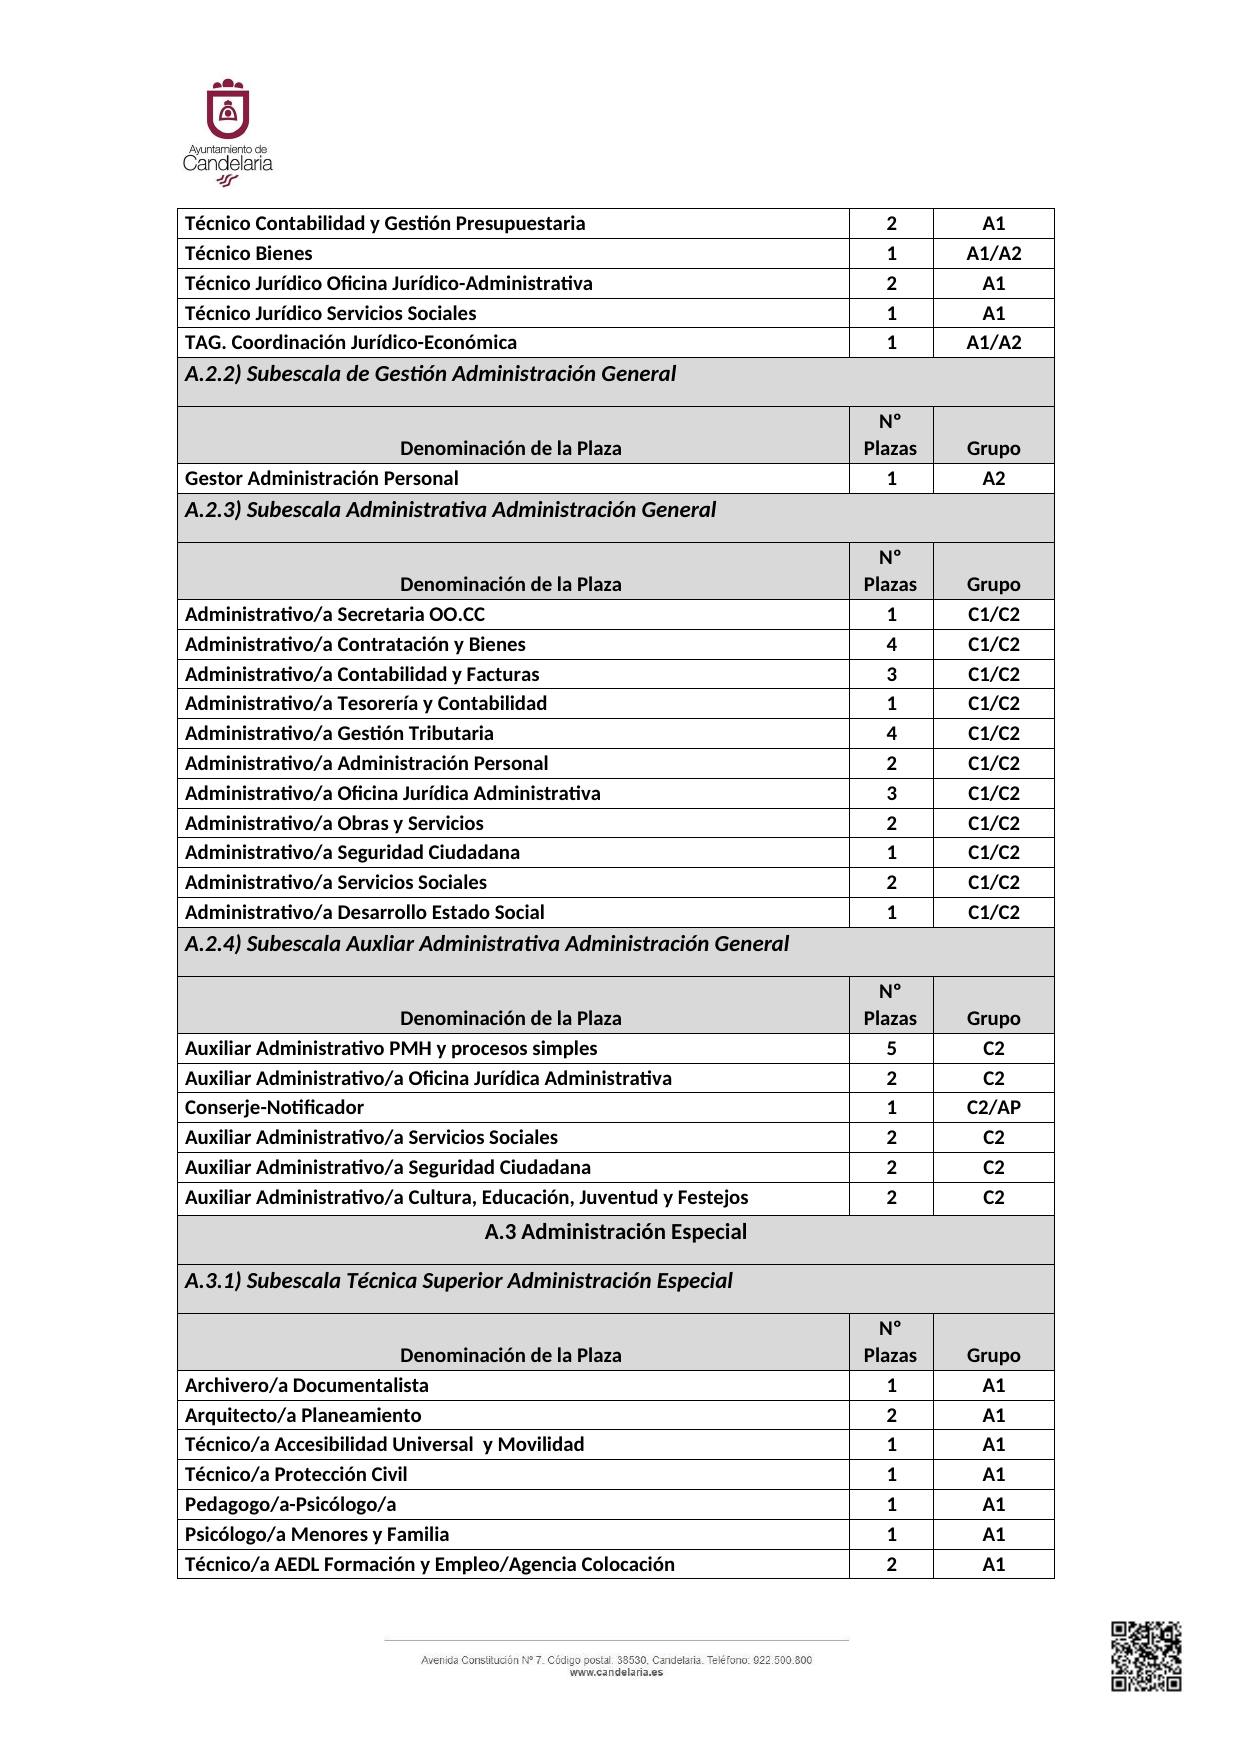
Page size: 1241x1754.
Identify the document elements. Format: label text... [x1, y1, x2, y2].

table_cell A.3.1) Subescala Técnica Superior Administración Especial [178, 1265, 933, 1313]
table_cell C2 [934, 1153, 1054, 1182]
table_cell C1/C2 [934, 749, 1054, 778]
table_cell 1 [850, 1490, 933, 1519]
table_cell Nº Plazas [850, 1314, 933, 1370]
table_cell Psicólogo/a Menores y Familia [178, 1520, 849, 1548]
table_cell 2 [850, 1153, 933, 1182]
table_cell Grupo [934, 1314, 1054, 1370]
table_cell Administrativo/a Tesorería y Contabilidad [178, 689, 849, 718]
table_cell [933, 494, 1054, 542]
table_cell 1 [850, 299, 933, 327]
table_cell Administrativo/a Desarrollo Estado Social [178, 898, 849, 927]
table_cell A.2.2) Subescala de Gestión Administración General [178, 358, 933, 406]
table_cell Gestor Administración Personal [178, 464, 849, 493]
table_cell Denominación de la Plaza [178, 977, 849, 1033]
table_cell A2 [934, 464, 1054, 493]
table_cell 3 [850, 779, 933, 807]
table_cell Administrativo/a Secretaria OO.CC [178, 600, 849, 629]
table_cell 3 [850, 660, 933, 688]
table_cell C1/C2 [934, 600, 1054, 629]
table_cell 1 [850, 600, 933, 629]
table_cell Auxiliar Administrativo PMH y procesos simples [178, 1034, 849, 1062]
table_cell A1/A2 [934, 328, 1054, 357]
table_cell 1 [850, 838, 933, 867]
table_cell Administrativo/a Seguridad Ciudadana [178, 838, 849, 867]
table_cell Técnico Jurídico Servicios Sociales [178, 299, 849, 327]
table_cell A1/A2 [934, 239, 1054, 268]
table_cell 2 [850, 749, 933, 778]
table_cell Grupo [934, 977, 1054, 1033]
table_cell C1/C2 [934, 868, 1054, 897]
table_cell [933, 1265, 1054, 1313]
table_cell 1 [850, 239, 933, 268]
table_cell C2 [934, 1123, 1054, 1152]
table_cell C1/C2 [934, 898, 1054, 927]
table_cell Administrativo/a Obras y Servicios [178, 809, 849, 837]
table_cell Nº Plazas [850, 543, 933, 599]
table_cell 2 [850, 1064, 933, 1092]
table_cell C2/AP [934, 1093, 1054, 1122]
table_cell Pedagogo/a-Psicólogo/a [178, 1490, 849, 1519]
table_cell C1/C2 [934, 630, 1054, 658]
table_cell Administrativo/a Contratación y Bienes [178, 630, 849, 658]
table_cell Técnico Jurídico Oficina Jurídico-Administrativa [178, 269, 849, 297]
table_cell 2 [850, 269, 933, 297]
table_cell Técnico/a Accesibilidad Universal y Movilidad [178, 1430, 849, 1459]
table_cell A1 [934, 1520, 1054, 1548]
table_cell Denominación de la Plaza [178, 1314, 849, 1370]
table_cell Grupo [934, 407, 1054, 463]
table_cell Denominación de la Plaza [178, 543, 849, 599]
table_cell Administrativo/a Servicios Sociales [178, 868, 849, 897]
table_cell C1/C2 [934, 689, 1054, 718]
table_cell 1 [850, 1520, 933, 1548]
table_cell 1 [850, 898, 933, 927]
table_cell 2 [850, 809, 933, 837]
table_cell A.3 Administración Especial [178, 1216, 933, 1264]
table_cell [933, 358, 1054, 406]
table_cell Auxiliar Administrativo/a Oficina Jurídica Administrativa [178, 1064, 849, 1092]
table_cell A1 [934, 1490, 1054, 1519]
table_cell Conserje-Notificador [178, 1093, 849, 1122]
table_cell Técnico/a Protección Civil [178, 1460, 849, 1489]
table_cell 1 [850, 1371, 933, 1399]
table_cell A1 [934, 1550, 1054, 1578]
table_cell Auxiliar Administrativo/a Cultura, Educación, Juventud y Festejos [178, 1183, 849, 1215]
table_cell A1 [934, 269, 1054, 297]
table_cell Arquitecto/a Planeamiento [178, 1401, 849, 1429]
table_cell TAG. Coordinación Jurídico-Económica [178, 328, 849, 357]
table_cell [933, 1216, 1054, 1264]
table_cell Nº Plazas [850, 977, 933, 1033]
table_cell 2 [850, 1183, 933, 1215]
table_cell Técnico Bienes [178, 239, 849, 268]
table_cell 5 [850, 1034, 933, 1062]
table_cell Auxiliar Administrativo/a Servicios Sociales [178, 1123, 849, 1152]
table_cell 2 [850, 1401, 933, 1429]
table_cell Archivero/a Documentalista [178, 1371, 849, 1399]
table_cell A.2.4) Subescala Auxliar Administrativa Administración General [178, 928, 933, 976]
table_cell 1 [850, 1430, 933, 1459]
table_cell C2 [934, 1064, 1054, 1092]
table_cell 2 [850, 209, 933, 238]
table_cell A1 [934, 1371, 1054, 1399]
table_cell 2 [850, 1123, 933, 1152]
table_cell Nº Plazas [850, 407, 933, 463]
table_cell Denominación de la Plaza [178, 407, 849, 463]
table_cell 2 [850, 1550, 933, 1578]
table_cell C2 [934, 1183, 1054, 1215]
table_cell [933, 928, 1054, 976]
table_cell A1 [934, 1401, 1054, 1429]
table_cell C1/C2 [934, 719, 1054, 748]
table_cell Técnico/a AEDL Formación y Empleo/Agencia Colocación [178, 1550, 849, 1578]
table_cell C2 [934, 1034, 1054, 1062]
table_cell A1 [934, 1460, 1054, 1489]
table_cell A1 [934, 299, 1054, 327]
table_cell Administrativo/a Administración Personal [178, 749, 849, 778]
table_cell Técnico Contabilidad y Gestión Presupuestaria [178, 209, 849, 238]
table_cell 1 [850, 1093, 933, 1122]
table_cell Administrativo/a Oficina Jurídica Administrativa [178, 779, 849, 807]
table_cell C1/C2 [934, 809, 1054, 837]
table_cell 4 [850, 719, 933, 748]
table_cell 1 [850, 328, 933, 357]
table_cell 4 [850, 630, 933, 658]
table_cell 1 [850, 1460, 933, 1489]
table_cell C1/C2 [934, 838, 1054, 867]
table_cell A1 [934, 209, 1054, 238]
table_cell A.2.3) Subescala Administrativa Administración General [178, 494, 933, 542]
table_cell C1/C2 [934, 779, 1054, 807]
table_cell 1 [850, 689, 933, 718]
table_cell 2 [850, 868, 933, 897]
table_cell A1 [934, 1430, 1054, 1459]
table_cell C1/C2 [934, 660, 1054, 688]
table_cell Administrativo/a Gestión Tributaria [178, 719, 849, 748]
table_cell Administrativo/a Contabilidad y Facturas [178, 660, 849, 688]
table_cell 1 [850, 464, 933, 493]
table_cell Auxiliar Administrativo/a Seguridad Ciudadana [178, 1153, 849, 1182]
table_cell Grupo [934, 543, 1054, 599]
